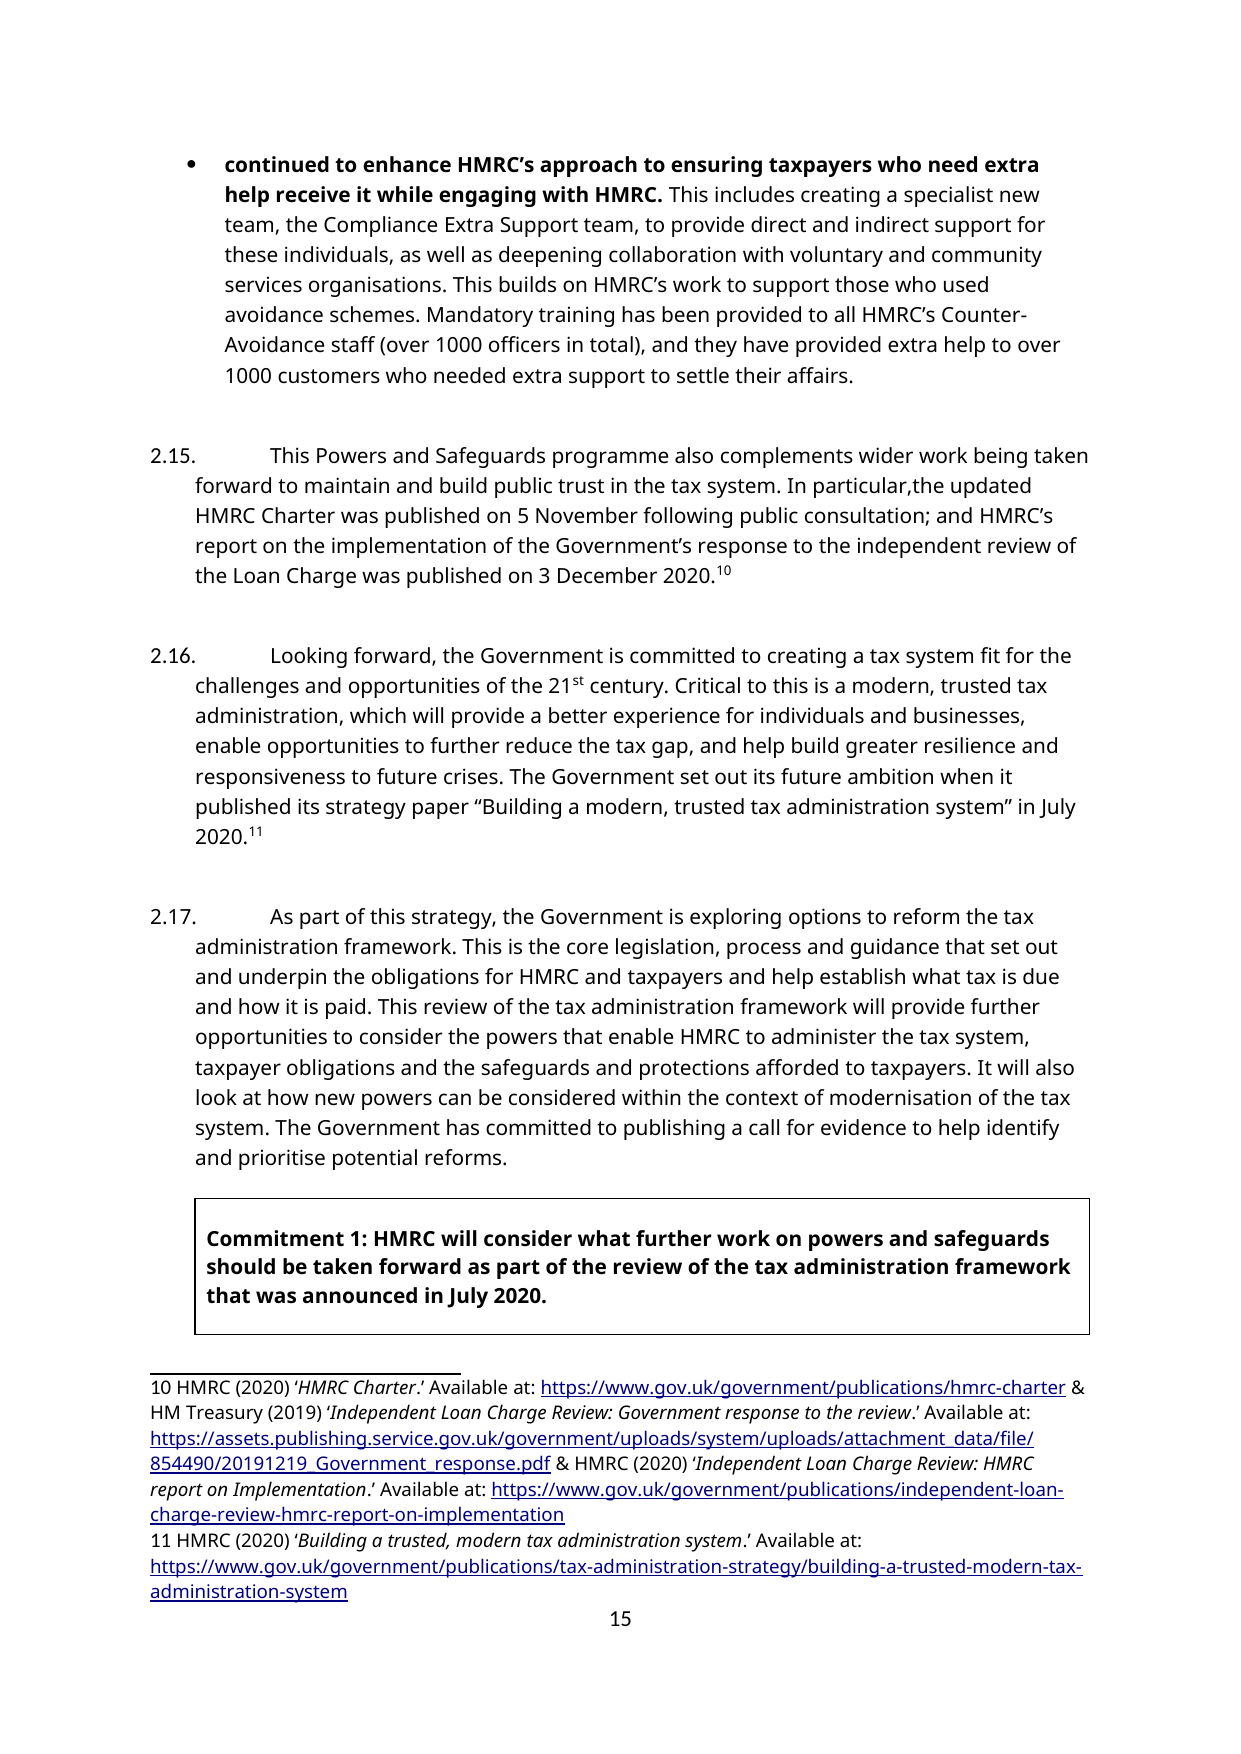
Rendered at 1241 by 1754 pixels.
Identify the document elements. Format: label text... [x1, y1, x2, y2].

table_header Commitment 1: HMRC will consider what further work on powers and safeguards should be taken forward as part of the review of the tax administration framework that was announced in July 2020. [196, 1199, 1089, 1334]
list Looking forward, the Government is committed to creating a tax system fit for the challenges and opportunities of the 21st century. Critical to this is a modern, trusted tax administration, which will provide a better experience for individuals and businesses, enable opportunities to further reduce the tax gap, and help build greater resilience and responsiveness to future crises. The Government set out its future ambition when it published its strategy paper “Building a modern, trusted tax administration system” in July 2020. [150, 641, 1090, 850]
list HMRC (2020) ‘HMRC Charter.’ Available at: https://www.gov.uk/government/publications/hmrc-charter & HM Treasury (2019) ‘Independent Loan Charge Review: Government response to the review.’ Available at: https://assets.publishing.service.gov.uk/government/uploads/system/uploads/attachment_data/file/854490/20191219_Government_response.pdf & HMRC (2020) ‘Independent Loan Charge Review: HMRC report on Implementation.’ Available at: https://www.gov.uk/government/publications/independent-loan-charge-review-hmrc-report-on-implementation [150, 1374, 1090, 1527]
list As part of this strategy, the Government is exploring options to reform the tax administration framework. This is the core legislation, process and guidance that set out and underpin the obligations for HMRC and taxpayers and help establish what tax is due and how it is paid. This review of the tax administration framework will provide further opportunities to consider the powers that enable HMRC to administer the tax system, taxpayer obligations and the safeguards and protections afforded to taxpayers. It will also look at how new powers can be considered within the context of modernisation of the tax system. The Government has committed to publishing a call for evidence to help identify and prioritise potential reforms. [150, 902, 1090, 1171]
list This Powers and Safeguards programme also complements wider work being taken forward to maintain and build public trust in the tax system. In particular,the updated HMRC Charter was published on 5 November following public consultation; and HMRC’s report on the implementation of the Government’s response to the independent review of the Loan Charge was published on 3 December 2020. [150, 441, 1090, 590]
list HMRC (2020) ‘Building a trusted, modern tax administration system.’ Available at: https://www.gov.uk/government/publications/tax-administration-strategy/building-a-trusted-modern-tax-administration-system [150, 1527, 1090, 1604]
list continued to enhance HMRC’s approach to ensuring taxpayers who need extra help receive it while engaging with HMRC. This includes creating a specialist new team, the Compliance Extra Support team, to provide direct and indirect support for these individuals, as well as deepening collaboration with voluntary and community services organisations. This builds on HMRC’s work to support those who used avoidance schemes. Mandatory training has been provided to all HMRC’s Counter-Avoidance staff (over 1000 officers in total), and they have provided extra help to over 1000 customers who needed extra support to settle their affairs. [187, 150, 1090, 389]
